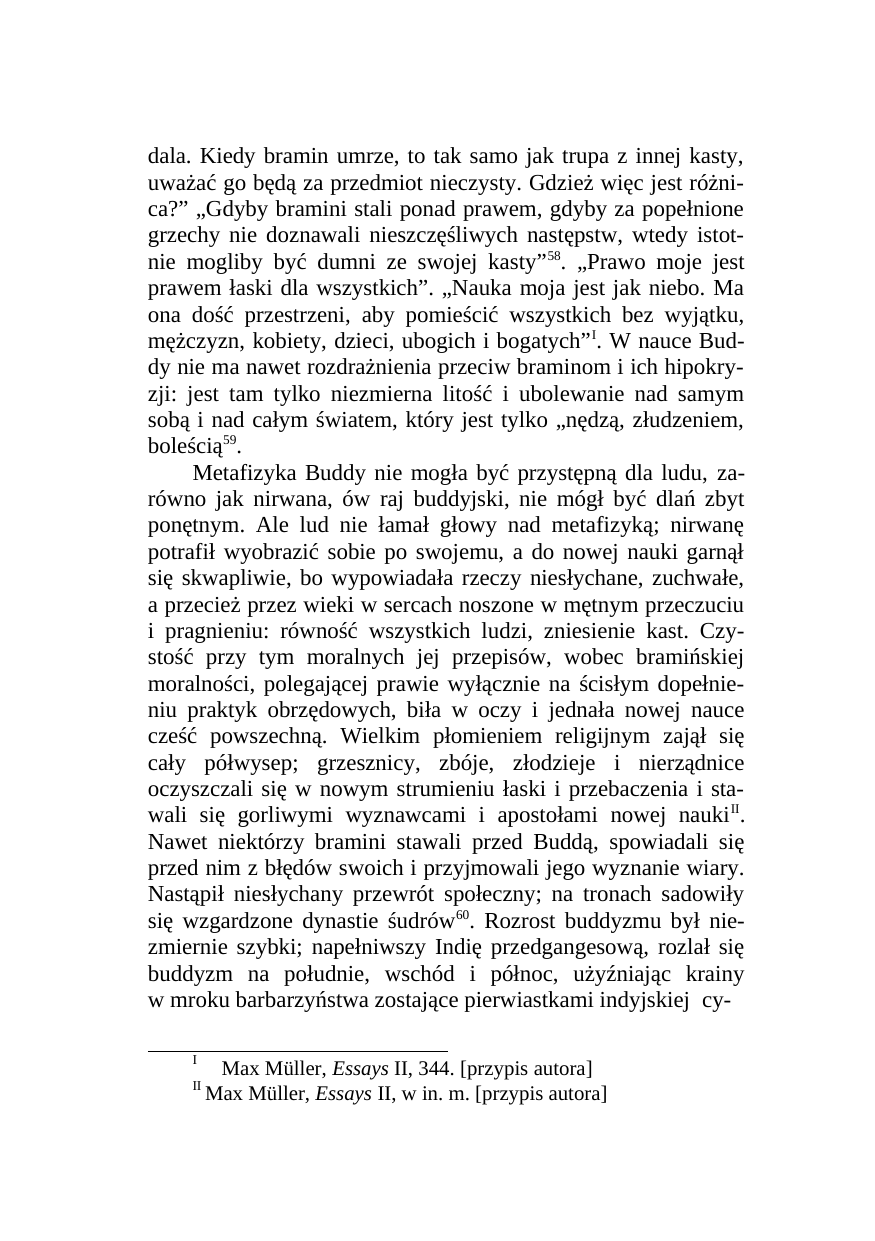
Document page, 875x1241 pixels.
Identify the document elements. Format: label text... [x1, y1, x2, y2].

text I Max Müller, Essays II, 344. [przypis autora] [192, 1050, 762, 1080]
text Metafizyka Buddy nie mogła być przystępną dla ludu, za- równo jak nirwana, ów raj buddyjski, nie mógł być dlań zbyt ponętnym. Ale lud nie łamał głowy nad metafizyką; nirwanę potrafił wyobrazić sobie po swojemu, a do nowej nauki garnął się skwapliwie, bo wypowiadała rzeczy niesłychane, zuchwałe, a przecież przez wieki w sercach noszone w mętnym przeczuciu i pragnieniu: równość wszystkich ludzi, zniesienie kast. Czy- stość przy tym moralnych jej przepisów, wobec bramińskiej moralności, polegającej prawie wyłącznie na ścisłym dopełnie- niu praktyk obrzędowych, biła w oczy i jednała nowej nauce cześć powszechną. Wielkim płomieniem religijnym zajął się cały półwysep; grzesznicy, zbóje, złodzieje i nierządnice oczyszczali się w nowym strumieniu łaski i przebaczenia i sta- wali się gorliwymi wyznawcami i apostołami nowej naukiII. Nawet niektórzy bramini stawali przed Buddą, spowiadali się przed nim z błędów swoich i przyjmowali jego wyznanie wiary. Nastąpił niesłychany przewrót społeczny; na tronach sadowiły się wzgardzone dynastie śudrów60. Rozrost buddyzmu był nie- zmiernie szybki; napełniwszy Indię przedgangesową, rozlał się buddyzm na południe, wschód i północ, użyźniając krainy w mroku barbarzyństwa zostające pierwiastkami indyjskiej cy- [148, 459, 745, 1012]
text II Max Müller, Essays II, w in. m. [przypis autora] [192, 1080, 762, 1106]
text dala. Kiedy bramin umrze, to tak samo jak trupa z innej kasty, uważać go będą za przedmiot nieczysty. Gdzież więc jest różni- ca?” „Gdyby bramini stali ponad prawem, gdyby za popełnione grzechy nie doznawali nieszczęśliwych następstw, wtedy istot- nie mogliby być dumni ze swojej kasty”58. „Prawo moje jest prawem łaski dla wszystkich”. „Nauka moja jest jak niebo. Ma ona dość przestrzeni, aby pomieścić wszystkich bez wyjątku, mężczyzn, kobiety, dzieci, ubogich i bogatych”I. W nauce Bud- dy nie ma nawet rozdrażnienia przeciw braminom i ich hipokry- zji: jest tam tylko niezmierna litość i ubolewanie nad samym sobą i nad całym światem, który jest tylko „nędzą, złudzeniem, boleścią59. [148, 142, 745, 459]
